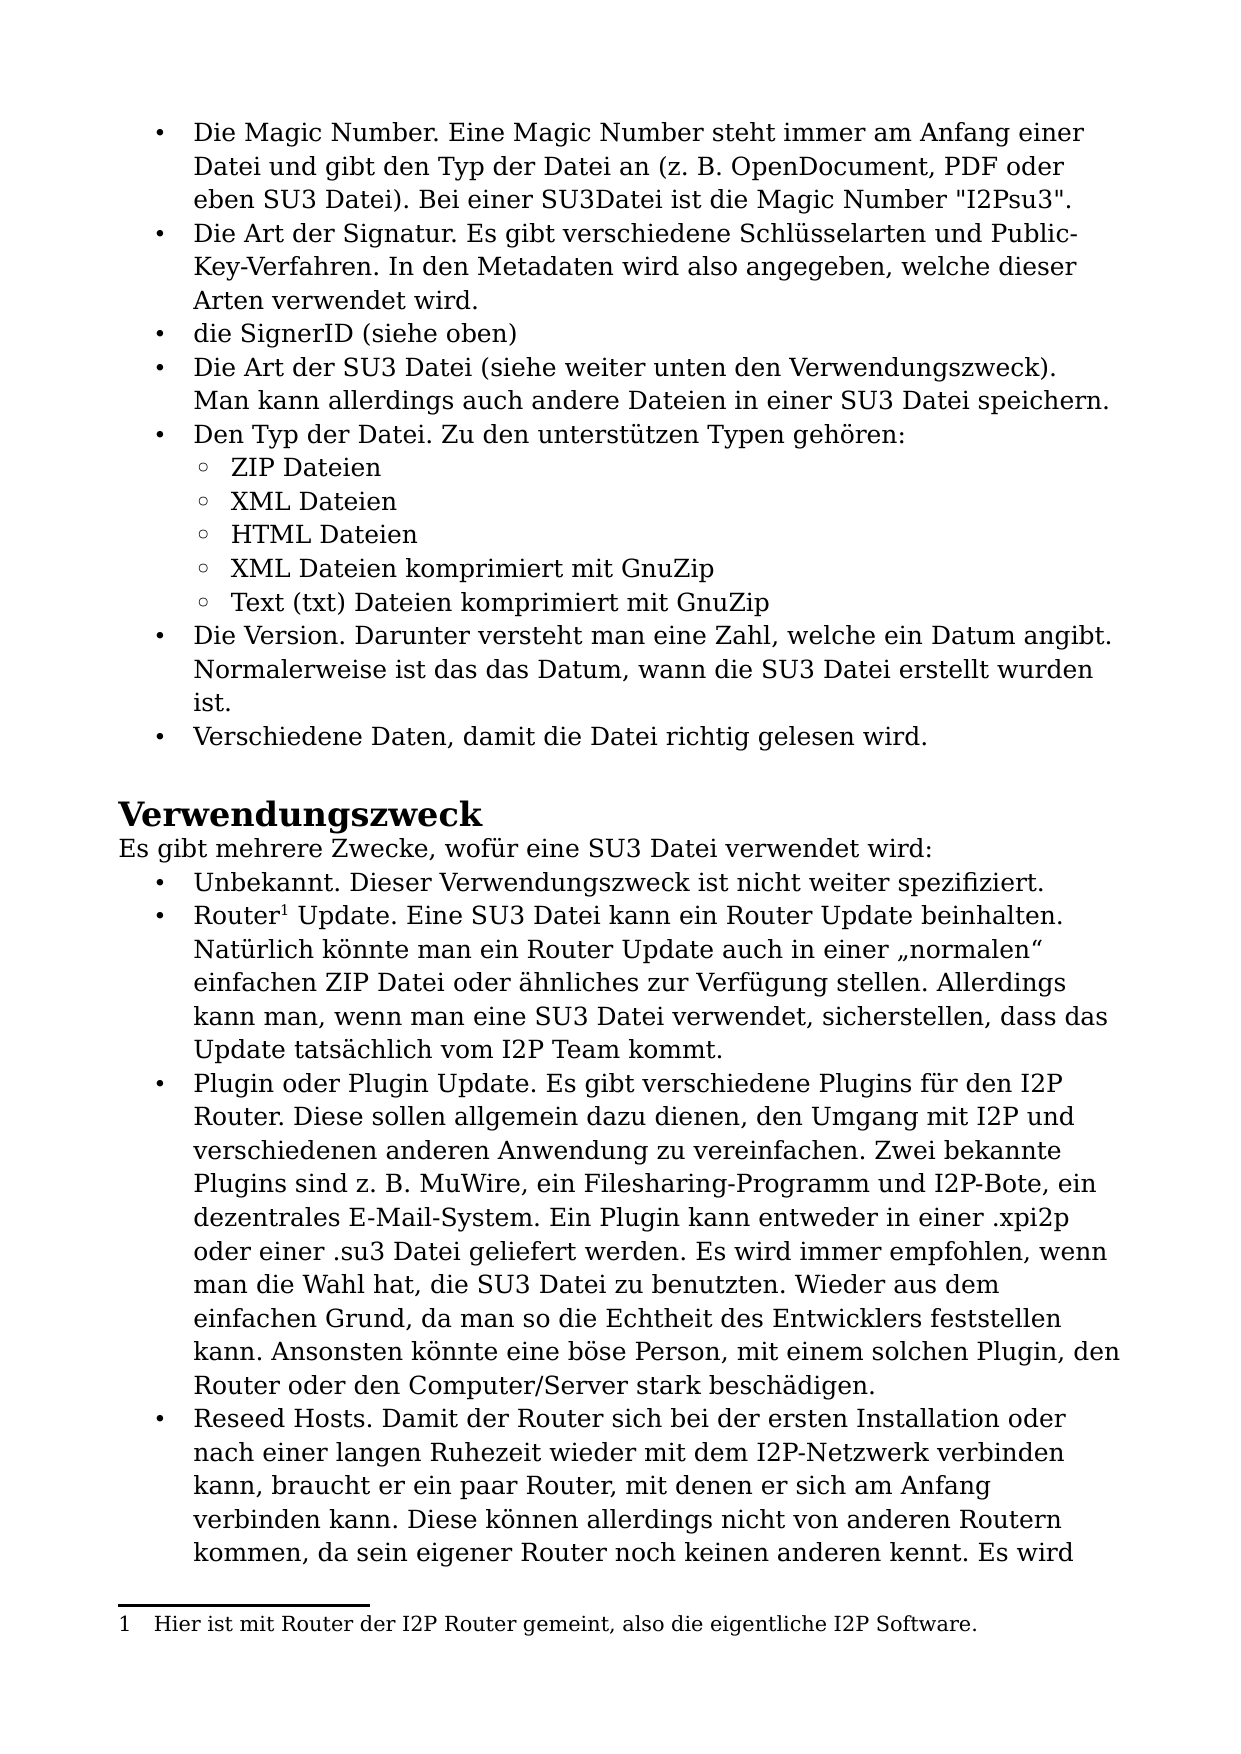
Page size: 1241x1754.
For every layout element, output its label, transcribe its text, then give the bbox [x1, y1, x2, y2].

subtitle Verwendungszweck [118, 795, 1122, 834]
list Unbekannt. Dieser Verwendungszweck ist nicht weiter spezifiziert. [156, 868, 1122, 897]
list Die Art der Signatur. Es gibt verschiedene Schlüsselarten und Public-Key-Verfahren. In den Metadaten wird also angegeben, welche dieser Arten verwendet wird. [156, 219, 1122, 315]
list die SignerID (siehe oben) [156, 319, 1122, 348]
list HTML Dateien [193, 521, 1122, 550]
list Hier ist mit Router der I2P Router gemeint, also die eigentliche I2P Software. [118, 1612, 1122, 1636]
list Text (txt) Dateien komprimiert mit GnuZip [193, 588, 1122, 617]
list Verschiedene Daten, damit die Datei richtig gelesen wird. [156, 722, 1122, 751]
list Die Version. Darunter versteht man eine Zahl, welche ein Datum angibt. Normalerweise ist das das Datum, wann die SU3 Datei erstellt wurden ist. [156, 621, 1122, 717]
list XML Dateien [193, 487, 1122, 516]
list Die Art der SU3 Datei (siehe weiter unten den Verwendungszweck). Man kann allerdings auch andere Dateien in einer SU3 Datei speichern. [156, 353, 1122, 416]
list XML Dateien komprimiert mit GnuZip [193, 554, 1122, 583]
list Plugin oder Plugin Update. Es gibt verschiedene Plugins für den I2P Router. Diese sollen allgemein dazu dienen, den Umgang mit I2P und verschiedenen anderen Anwendung zu vereinfachen. Zwei bekannte Plugins sind z. B. MuWire, ein Filesharing-Programm und I2P-Bote, ein dezentrales E-Mail-System. Ein Plugin kann entweder in einer .xpi2p oder einer .su3 Datei geliefert werden. Es wird immer empfohlen, wenn man die Wahl hat, die SU3 Datei zu benutzten. Wieder aus dem einfachen Grund, da man so die Echtheit des Entwicklers feststellen kann. Ansonsten könnte eine böse Person, mit einem solchen Plugin, den Router oder den Computer/Server stark beschädigen. [156, 1069, 1122, 1400]
list Router Update. Eine SU3 Datei kann ein Router Update beinhalten. Natürlich könnte man ein Router Update auch in einer „normalen“ einfachen ZIP Datei oder ähnliches zur Verfügung stellen. Allerdings kann man, wenn man eine SU3 Datei verwendet, sicherstellen, dass das Update tatsächlich vom I2P Team kommt. [156, 901, 1122, 1064]
text Es gibt mehrere Zwecke, wofür eine SU3 Datei verwendet wird: [118, 834, 1122, 863]
list Den Typ der Datei. Zu den unterstützen Typen gehören: [156, 420, 1122, 449]
list Reseed Hosts. Damit der Router sich bei der ersten Installation oder nach einer langen Ruhezeit wieder mit dem I2P-Netzwerk verbinden kann, braucht er ein paar Router, mit denen er sich am Anfang verbinden kann. Diese können allerdings nicht von anderen Routern kommen, da sein eigener Router noch keinen anderen kennt. Es wird [156, 1404, 1122, 1568]
list ZIP Dateien [193, 453, 1122, 483]
list Die Magic Number. Eine Magic Number steht immer am Anfang einer Datei und gibt den Typ der Datei an (z. B. OpenDocument, PDF oder eben SU3 Datei). Bei einer SU3Datei ist die Magic Number "I2Psu3". [156, 118, 1122, 214]
